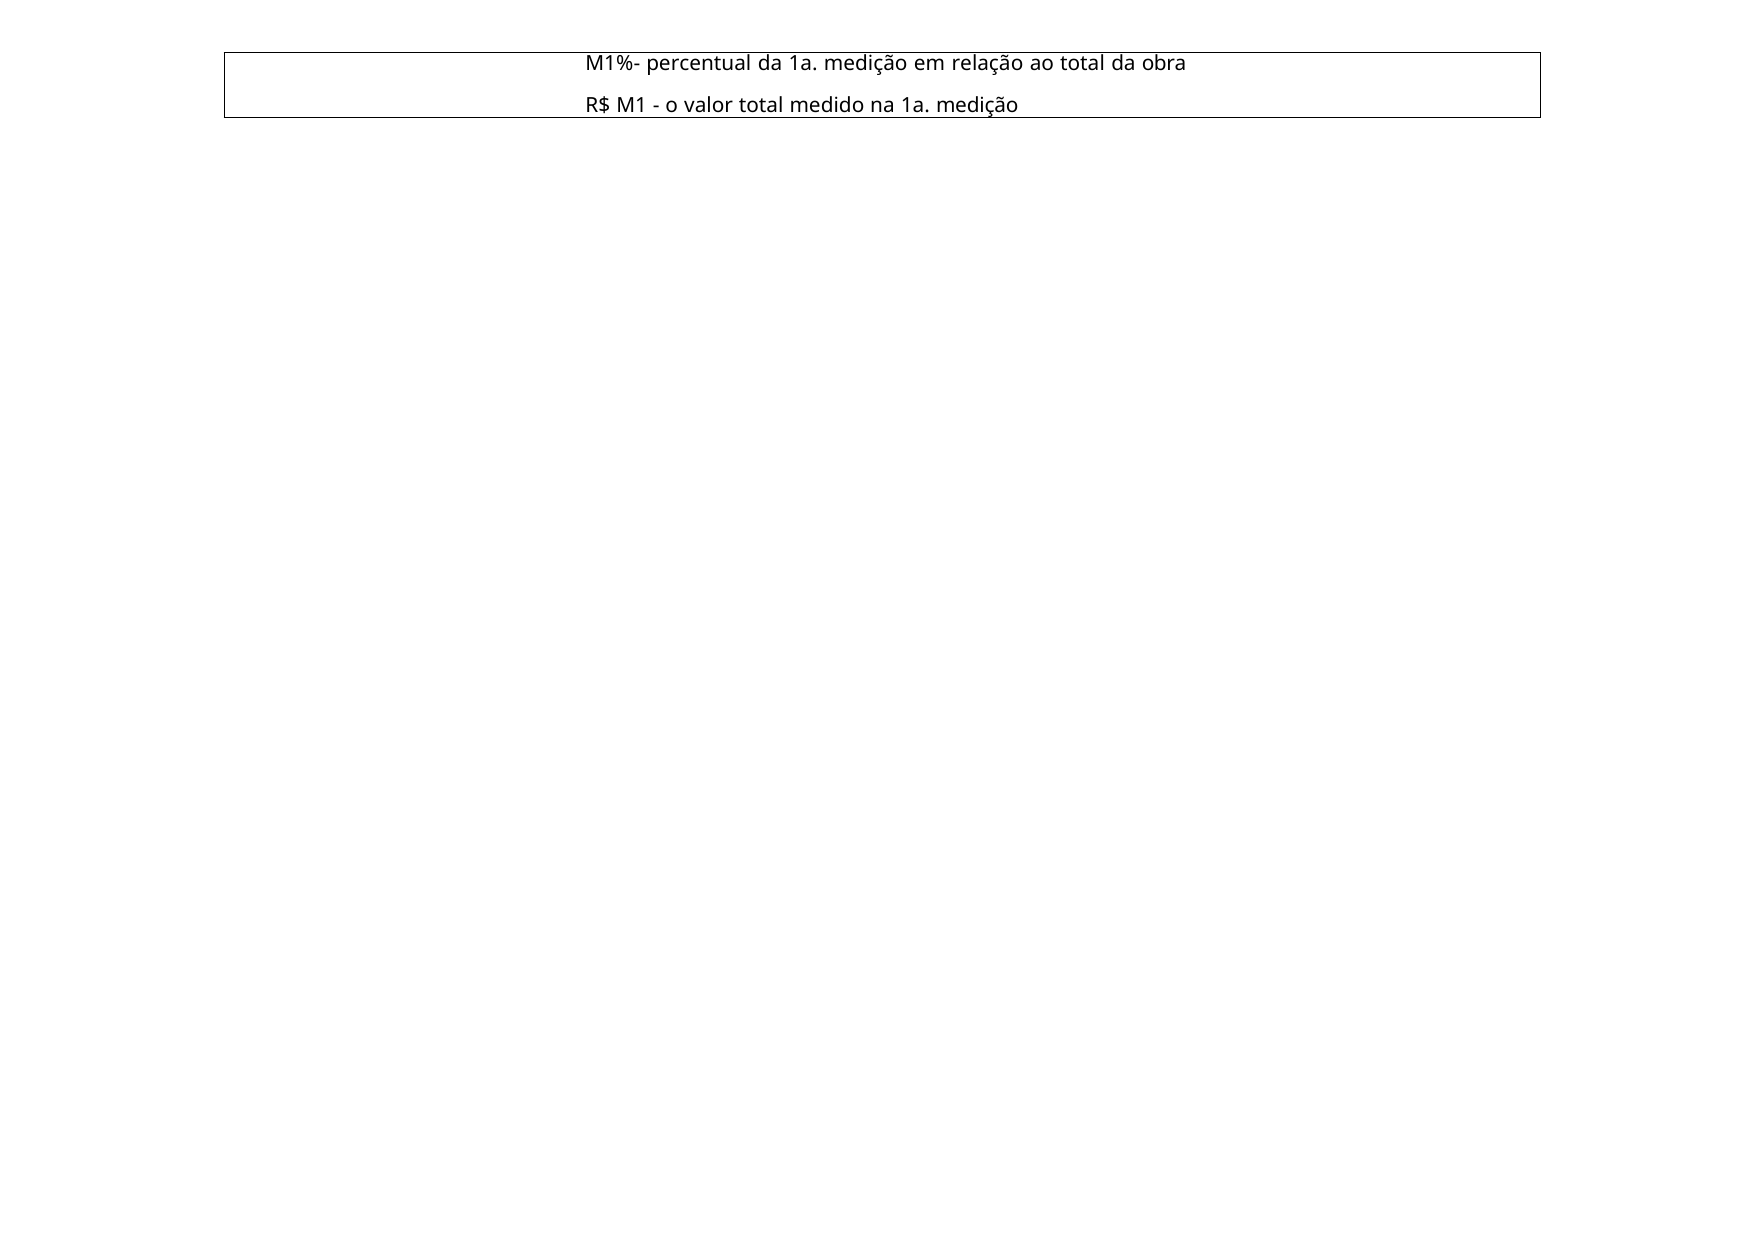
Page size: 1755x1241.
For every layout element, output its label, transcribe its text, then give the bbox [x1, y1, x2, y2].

table_cell M1%- percentual da 1a. medição em relação ao total da obra R$ M1 - o valor total medido na 1a. medição [225, 53, 1540, 117]
